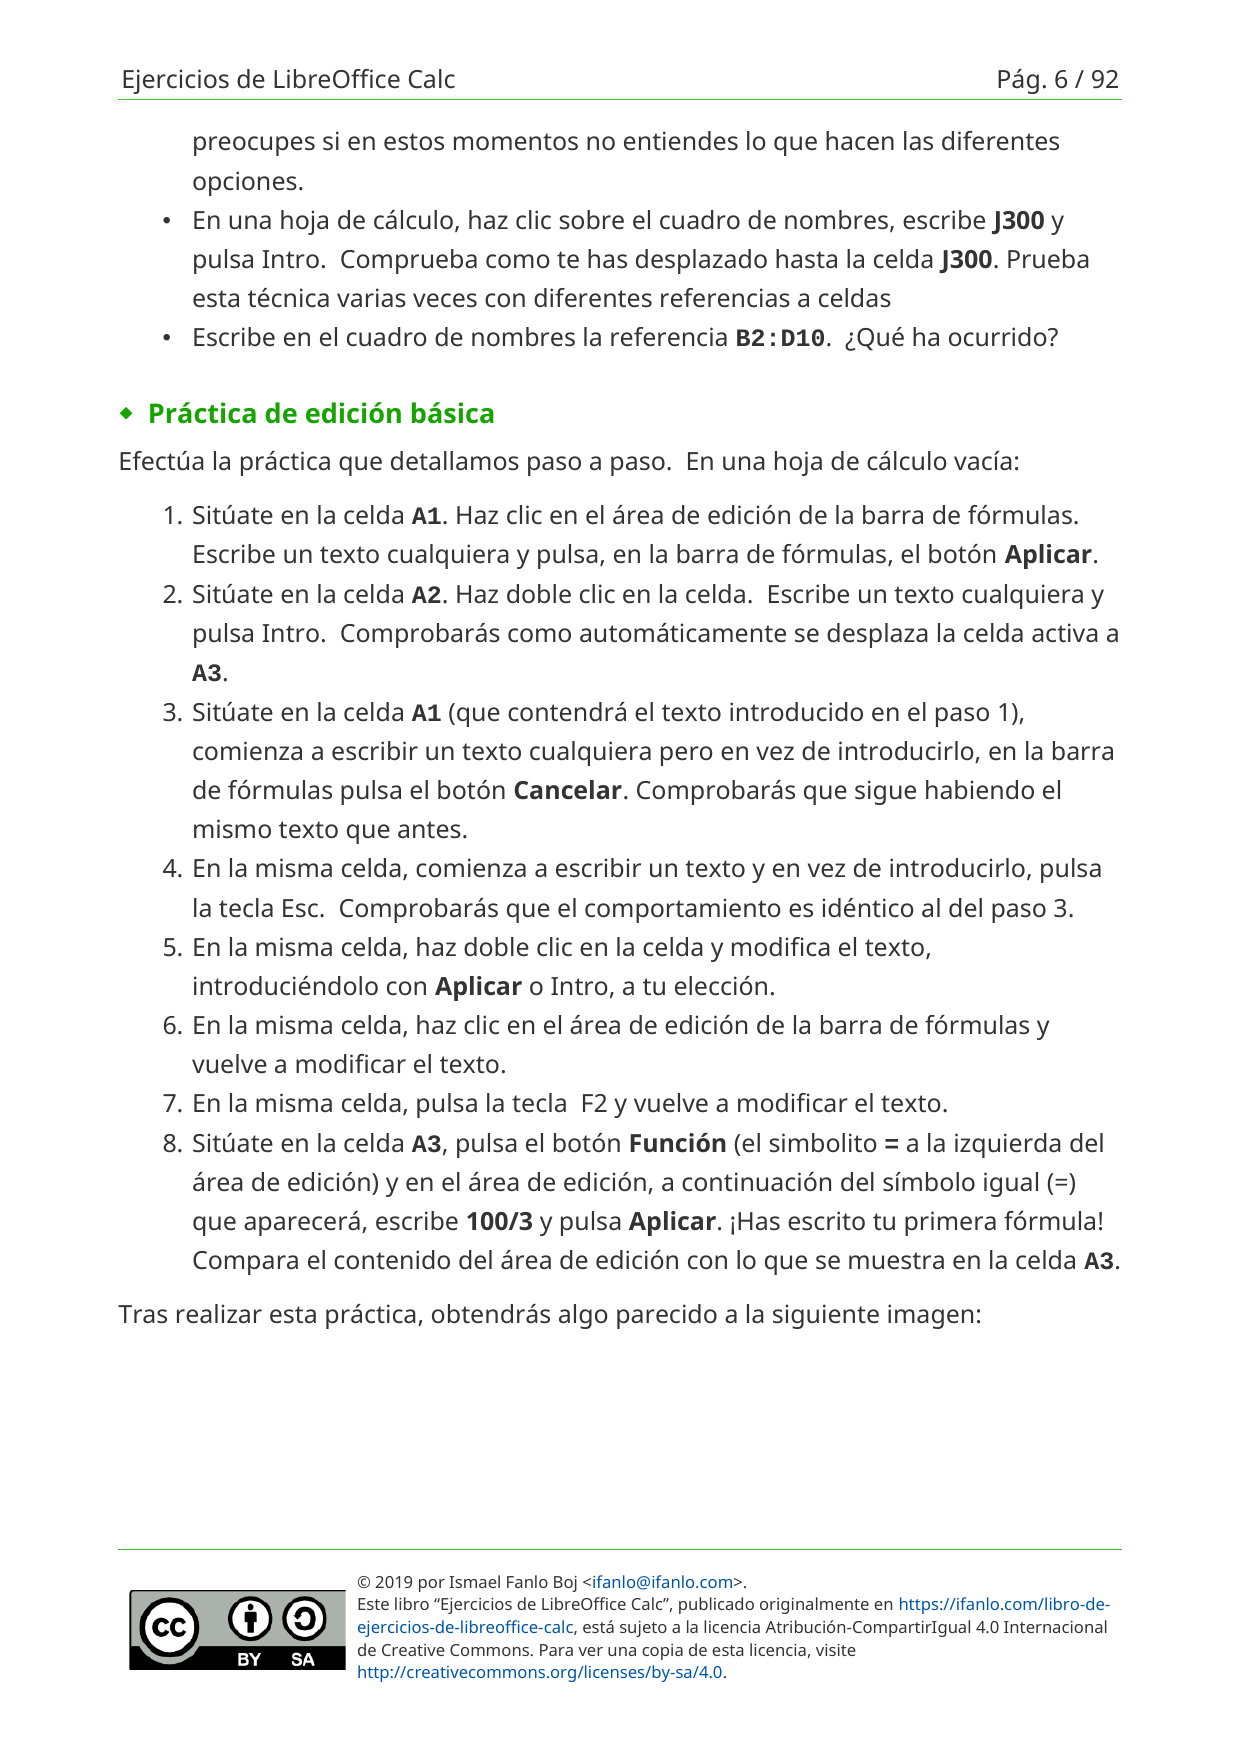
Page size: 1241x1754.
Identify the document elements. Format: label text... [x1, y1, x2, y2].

list Sitúate en la celda A1. Haz clic en el área de edición de la barra de fórmulas. Escribe un texto cualquiera y pulsa, en la barra de fórmulas, el botón Aplicar. [162, 498, 1122, 571]
list En una hoja de cálculo, haz clic sobre el cuadro de nombres, escribe J300 y pulsa Intro. Comprueba como te has desplazado hasta la celda J300. Prueba esta técnica varias veces con diferentes referencias a celdas [162, 202, 1122, 315]
list Sitúate en la celda A2. Haz doble clic en la celda. Escribe un texto cualquiera y pulsa Intro. Comprobarás como automáticamente se desplaza la celda activa a A3. [162, 576, 1122, 689]
subtitle Práctica de edición básica [118, 395, 1122, 432]
text Efectúa la práctica que detallamos paso a paso. En una hoja de cálculo vacía: [118, 444, 1122, 478]
list Escribe en el cuadro de nombres la referencia B2:D10. ¿Qué ha ocurrido? [162, 320, 1122, 354]
list En la misma celda, haz doble clic en la celda y modifica el texto, introduciéndolo con Aplicar o Intro, a tu elección. [162, 929, 1122, 1003]
list En la misma celda, haz clic en el área de edición de la barra de fórmulas y vuelve a modificar el texto. [162, 1008, 1122, 1081]
list Sitúate en la celda A1 (que contendrá el texto introducido en el paso 1), comienza a escribir un texto cualquiera pero en vez de introducirlo, en la barra de fórmulas pulsa el botón Cancelar. Comprobarás que sigue habiendo el mismo texto que antes. [162, 694, 1122, 846]
picture [129, 1590, 346, 1670]
list En la misma celda, pulsa la tecla F2 y vuelve a modificar el texto. [162, 1086, 1122, 1120]
list preocupes si en estos momentos no entiendes lo que hacen las diferentes opciones. [162, 124, 1122, 197]
list Sitúate en la celda A3, pulsa el botón Función (el simbolito = a la izquierda del área de edición) y en el área de edición, a continuación del símbolo igual (=) que aparecerá, escribe 100/3 y pulsa Aplicar. ¡Has escrito tu primera fórmula! Compara el contenido del área de edición con lo que se muestra en la celda A3. [162, 1125, 1122, 1277]
text Tras realizar esta práctica, obtendrás algo parecido a la siguiente imagen: [118, 1297, 1122, 1331]
list En la misma celda, comienza a escribir un texto y en vez de introducirlo, pulsa la tecla Esc. Comprobarás que el comportamiento es idéntico al del paso 3. [162, 851, 1122, 924]
